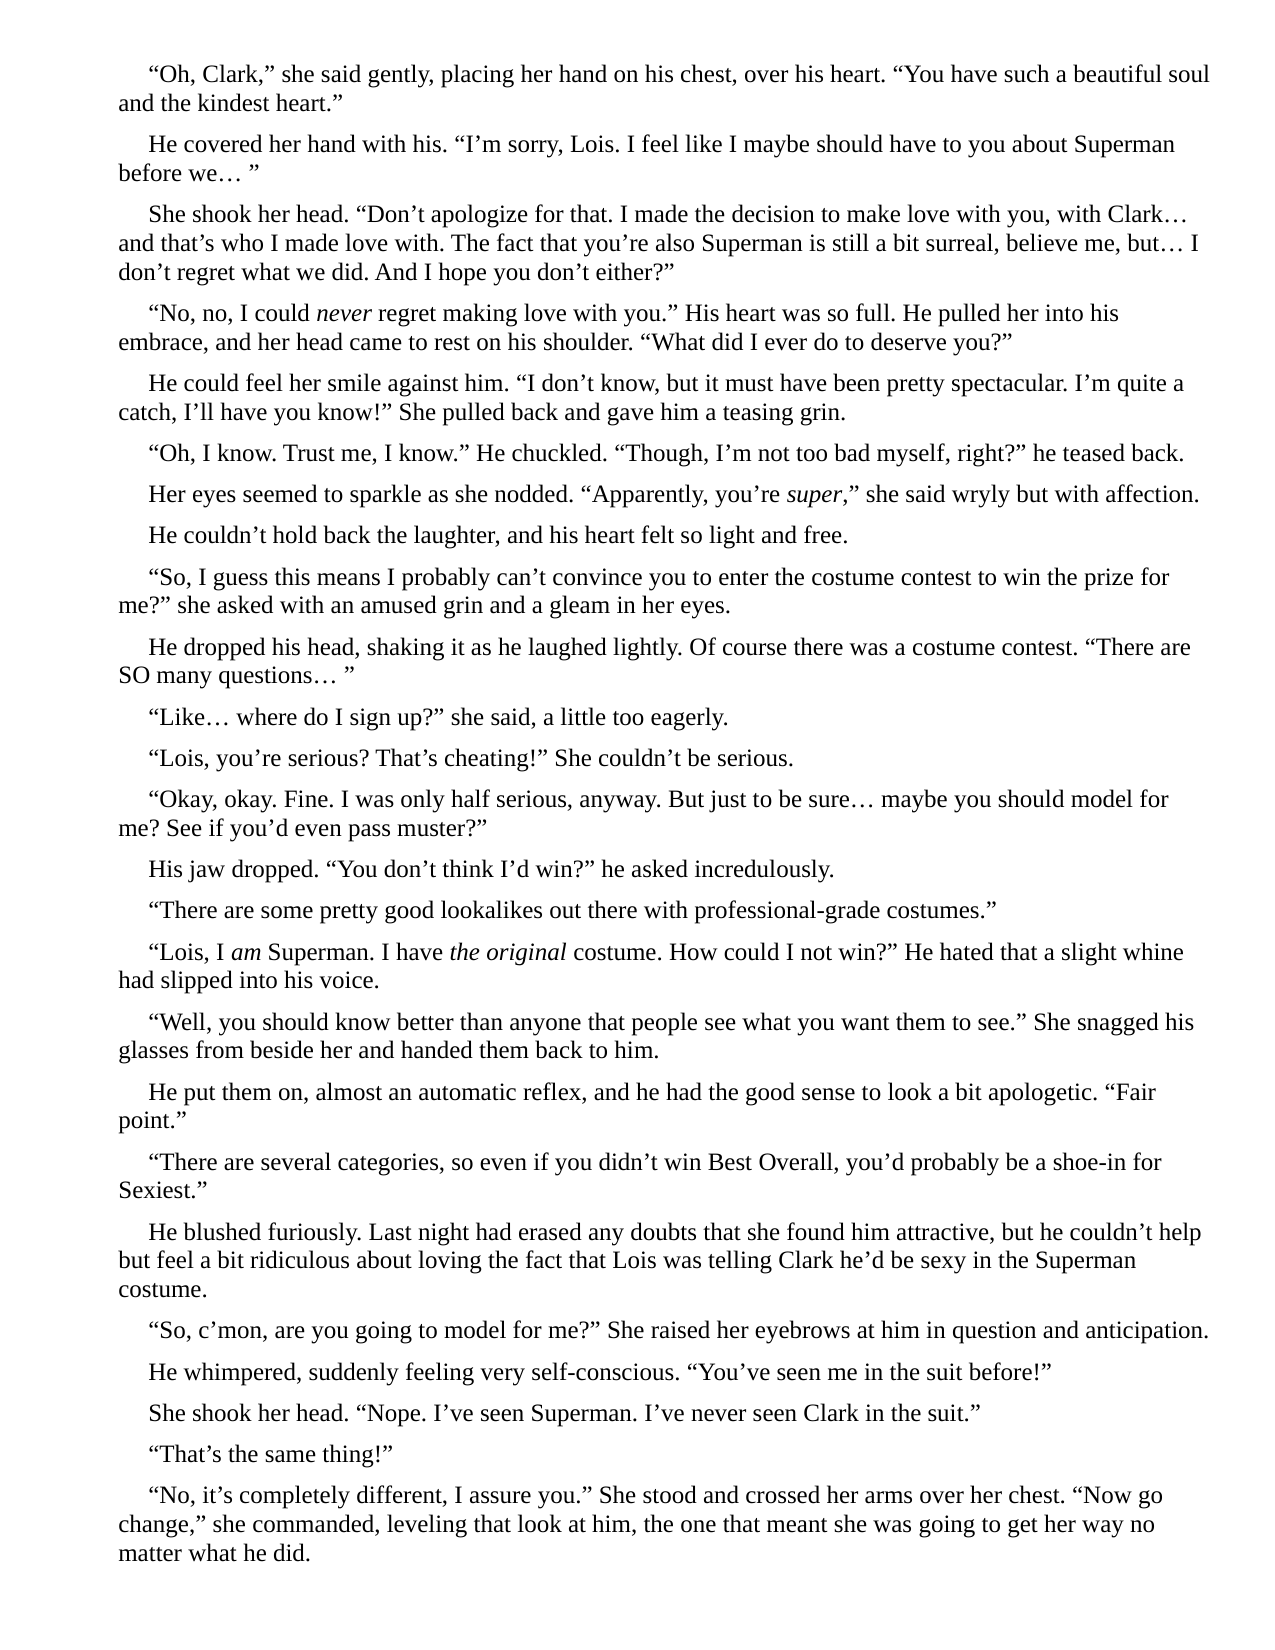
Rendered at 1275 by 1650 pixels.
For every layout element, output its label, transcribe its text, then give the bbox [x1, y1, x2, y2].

text “So, c’mon, are you going to model for me?” She raised her eyebrows at him in question and anticipation. [118, 1315, 1216, 1344]
text “Like… where do I sign up?” she said, a little too eagerly. [118, 702, 1216, 730]
text He whimpered, suddenly feeling very self-conscious. “You’ve seen me in the suit before!” [118, 1357, 1216, 1385]
text “Oh, I know. Trust me, I know.” He chuckled. “Though, I’m not too bad myself, right?” he teased back. [118, 438, 1216, 467]
text “So, I guess this means I probably can’t convince you to enter the costume contest to win the prize for me?” she asked with an amused grin and a gleam in her eyes. [118, 562, 1216, 619]
text His jaw dropped. “You don’t think I’d win?” he asked incredulously. [118, 854, 1216, 883]
text He put them on, almost an automatic reflex, and he had the good sense to look a bit apologetic. “Fair point.” [118, 1077, 1216, 1134]
text He blushed furiously. Last night had erased any doubts that she found him attractive, but he couldn’t help but feel a bit ridiculous about loving the fact that Lois was telling Clark he’d be sexy in the Superman costume. [118, 1217, 1216, 1303]
text “Lois, I am Superman. I have the original costume. How could I not win?” He hated that a slight whine had slipped into his voice. [118, 937, 1216, 994]
text “There are several categories, so even if you didn’t win Best Overall, you’d probably be a shoe-in for Sexiest.” [118, 1147, 1216, 1204]
text She shook her head. “Don’t apologize for that. I made the decision to make love with you, with Clark… and that’s who I made love with. The fact that you’re also Superman is still a bit surreal, believe me, but… I don’t regret what we did. And I hope you don’t either?” [118, 199, 1216, 285]
text “No, no, I could never regret making love with you.” His heart was so full. He pulled her into his embrace, and her head came to rest on his shoulder. “What did I ever do to deserve you?” [118, 298, 1216, 355]
text “That’s the same thing!” [118, 1439, 1216, 1468]
text “Lois, you’re serious? That’s cheating!” She couldn’t be serious. [118, 743, 1216, 772]
text “No, it’s completely different, I assure you.” She stood and crossed her arms over her chest. “Now go change,” she commanded, leveling that look at him, the one that meant she was going to get her way no matter what he did. [118, 1480, 1216, 1567]
text Her eyes seemed to sparkle as she nodded. “Apparently, you’re super,” she said wryly but with affection. [118, 479, 1216, 508]
text “Well, you should know better than anyone that people see what you want them to see.” She snagged his glasses from beside her and handed them back to him. [118, 1007, 1216, 1064]
text He dropped his head, shaking it as he laughed lightly. Of course there was a costume contest. “There are SO many questions… ” [118, 632, 1216, 689]
text He could feel her smile against him. “I don’t know, but it must have been pretty spectacular. I’m quite a catch, I’ll have you know!” She pulled back and gave him a teasing grin. [118, 368, 1216, 425]
text She shook her head. “Nope. I’ve seen Superman. I’ve never seen Clark in the suit.” [118, 1398, 1216, 1427]
text He covered her hand with his. “I’m sorry, Lois. I feel like I maybe should have to you about Superman before we… ” [118, 129, 1216, 187]
text “Oh, Clark,” she said gently, placing her hand on his chest, over his heart. “You have such a beautiful soul and the kindest heart.” [118, 59, 1216, 117]
text “Okay, okay. Fine. I was only half serious, anyway. But just to be sure… maybe you should model for me? See if you’d even pass muster?” [118, 784, 1216, 842]
text “There are some pretty good lookalikes out there with professional-grade costumes.” [118, 895, 1216, 924]
text He couldn’t hold back the laughter, and his heart felt so light and free. [118, 520, 1216, 549]
